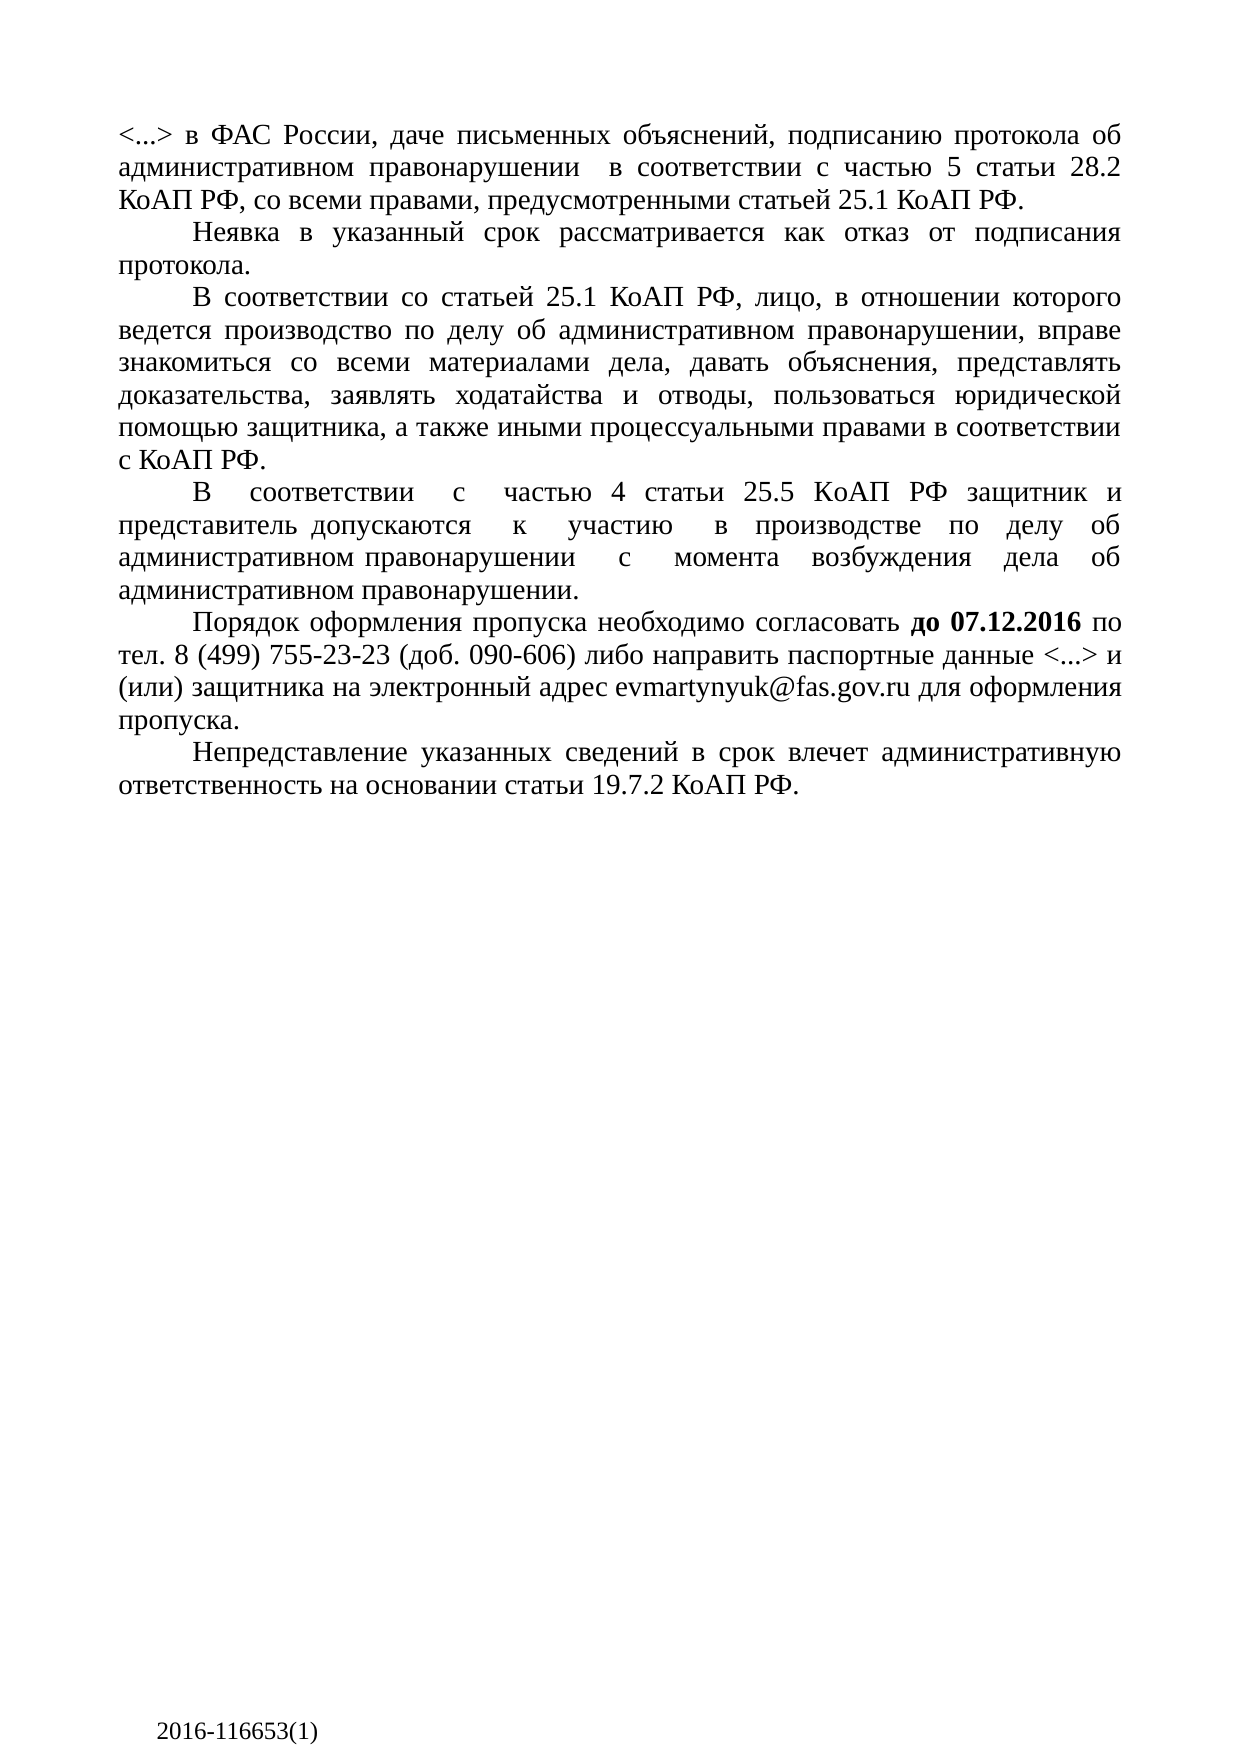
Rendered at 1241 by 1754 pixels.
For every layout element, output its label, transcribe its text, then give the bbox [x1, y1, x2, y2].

text В соответствии со статьей 25.1 КоАП РФ, лицо, в отношении которого ведется производство по делу об административном правонарушении, вправе знакомиться со всеми материалами дела, давать объяснения, представлять доказательства, заявлять ходатайства и отводы, пользоваться юридической помощью защитника, а также иными процессуальными правами в соответствии с КоАП РФ. [118, 281, 1122, 476]
text Порядок оформления пропуска необходимо согласовать до 07.12.2016 по тел. 8 (499) 755-23-23 (доб. 090-606) либо направить паспортные данные <...> и (или) защитника на электронный адрес evmartynyuk@fas.gov.ru для оформления пропуска. [118, 606, 1122, 736]
list Неявка в указанный срок рассматривается как отказ от подписания протокола. [118, 216, 1122, 281]
list <...> в ФАС России, даче письменных объяснений, подписанию протокола об административном правонарушении в соответствии с частью 5 статьи 28.2 КоАП РФ, со всеми правами, предусмотренными статьей 25.1 КоАП РФ. [118, 118, 1122, 216]
text Непредставление указанных сведений в срок влечет административную ответственность на основании статьи 19.7.2 КоАП РФ. [118, 736, 1122, 801]
text В соответствии с частью 4 статьи 25.5 КоАП РФ защитник и представитель допускаются к участию в производстве по делу об административном правонарушении с момента возбуждения дела об административном правонарушении. [118, 476, 1122, 606]
